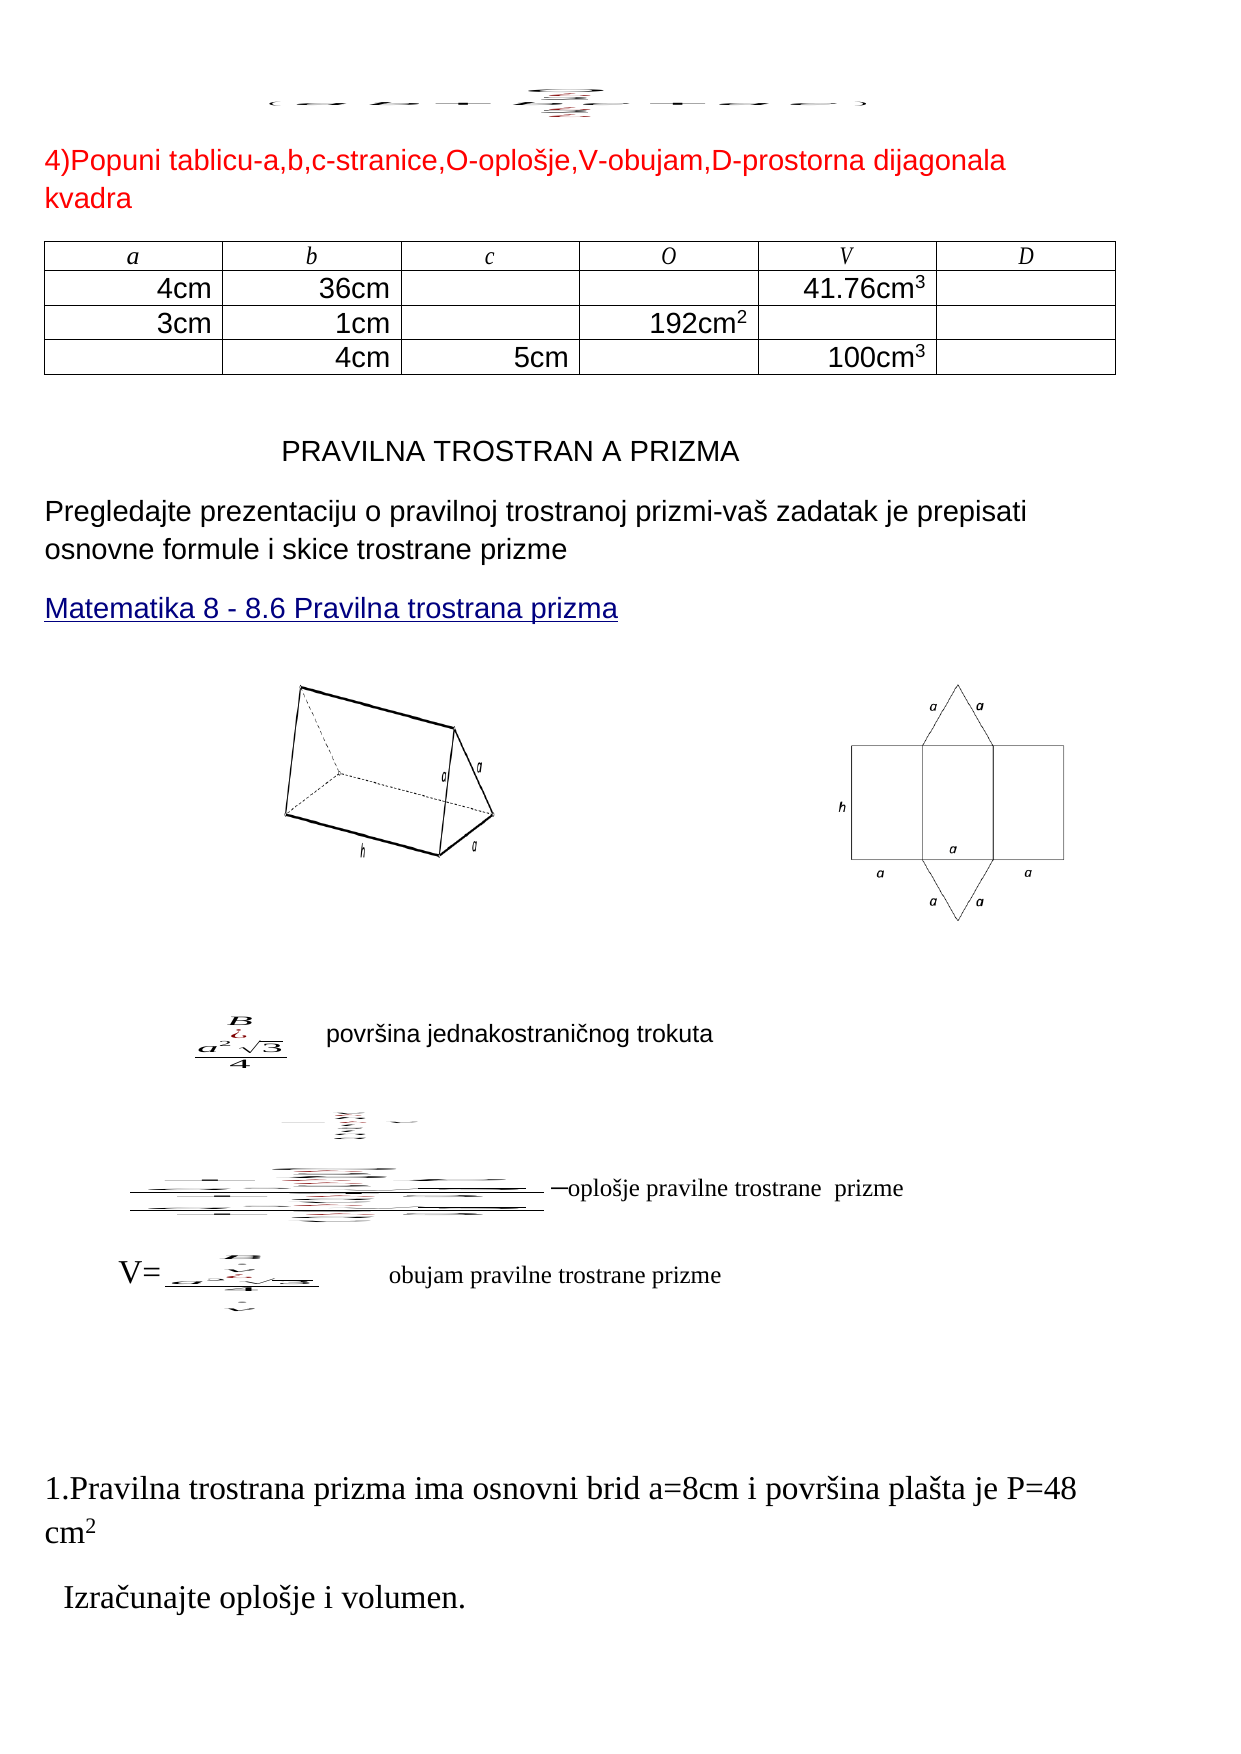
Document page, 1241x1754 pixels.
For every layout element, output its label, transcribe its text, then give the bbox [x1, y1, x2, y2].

table_cell 4cm [45, 271, 222, 305]
table_header [402, 242, 579, 270]
table_header [45, 242, 222, 270]
table_cell [937, 271, 1115, 305]
table_cell 192cm2 [580, 306, 758, 339]
table_header [937, 242, 1115, 270]
text –oplošje pravilne trostrane prizme [44, 1166, 1093, 1226]
text Pregledajte prezentaciju o pravilnoj trostranoj prizmi-vaš zadatak je prepisati osnovne formule i skice trostrane prizme [44, 494, 1093, 566]
table_header [223, 242, 401, 270]
table_header [580, 242, 758, 270]
table_cell [580, 340, 758, 374]
table_cell [759, 306, 936, 339]
text PRAVILNA TROSTRAN A PRIZMA [44, 434, 1093, 468]
table_cell 100cm3 [759, 340, 936, 374]
table_cell 1cm [223, 306, 401, 339]
table_cell 5cm [402, 340, 579, 374]
table_cell [580, 271, 758, 305]
table_header [759, 242, 936, 270]
table_cell 3cm [45, 306, 222, 339]
text površina jednakostraničnog trokuta [118, 1011, 1093, 1072]
table_cell 41.76cm3 [759, 271, 936, 305]
table_cell [937, 306, 1115, 339]
table_cell [402, 306, 579, 339]
table_cell 36cm [223, 271, 401, 305]
table_cell 4cm [223, 340, 401, 374]
table_cell [937, 340, 1115, 374]
text 4)Popuni tablicu-a,b,c-stranice,O-oplošje,V-obujam,D-prostorna dijagonala kvadra [44, 143, 1093, 215]
table_cell [45, 340, 222, 374]
text Matematika 8 - 8.6 Pravilna trostrana prizma [44, 592, 1093, 625]
text V= obujam pravilne trostrane prizme [44, 1252, 1093, 1312]
table_cell [402, 271, 579, 305]
text Izračunajte oplošje i volumen. [63, 1578, 1093, 1616]
text 1.Pravilna trostrana prizma ima osnovni brid a=8cm i površina plašta je P=48 cm2 [44, 1469, 1093, 1551]
